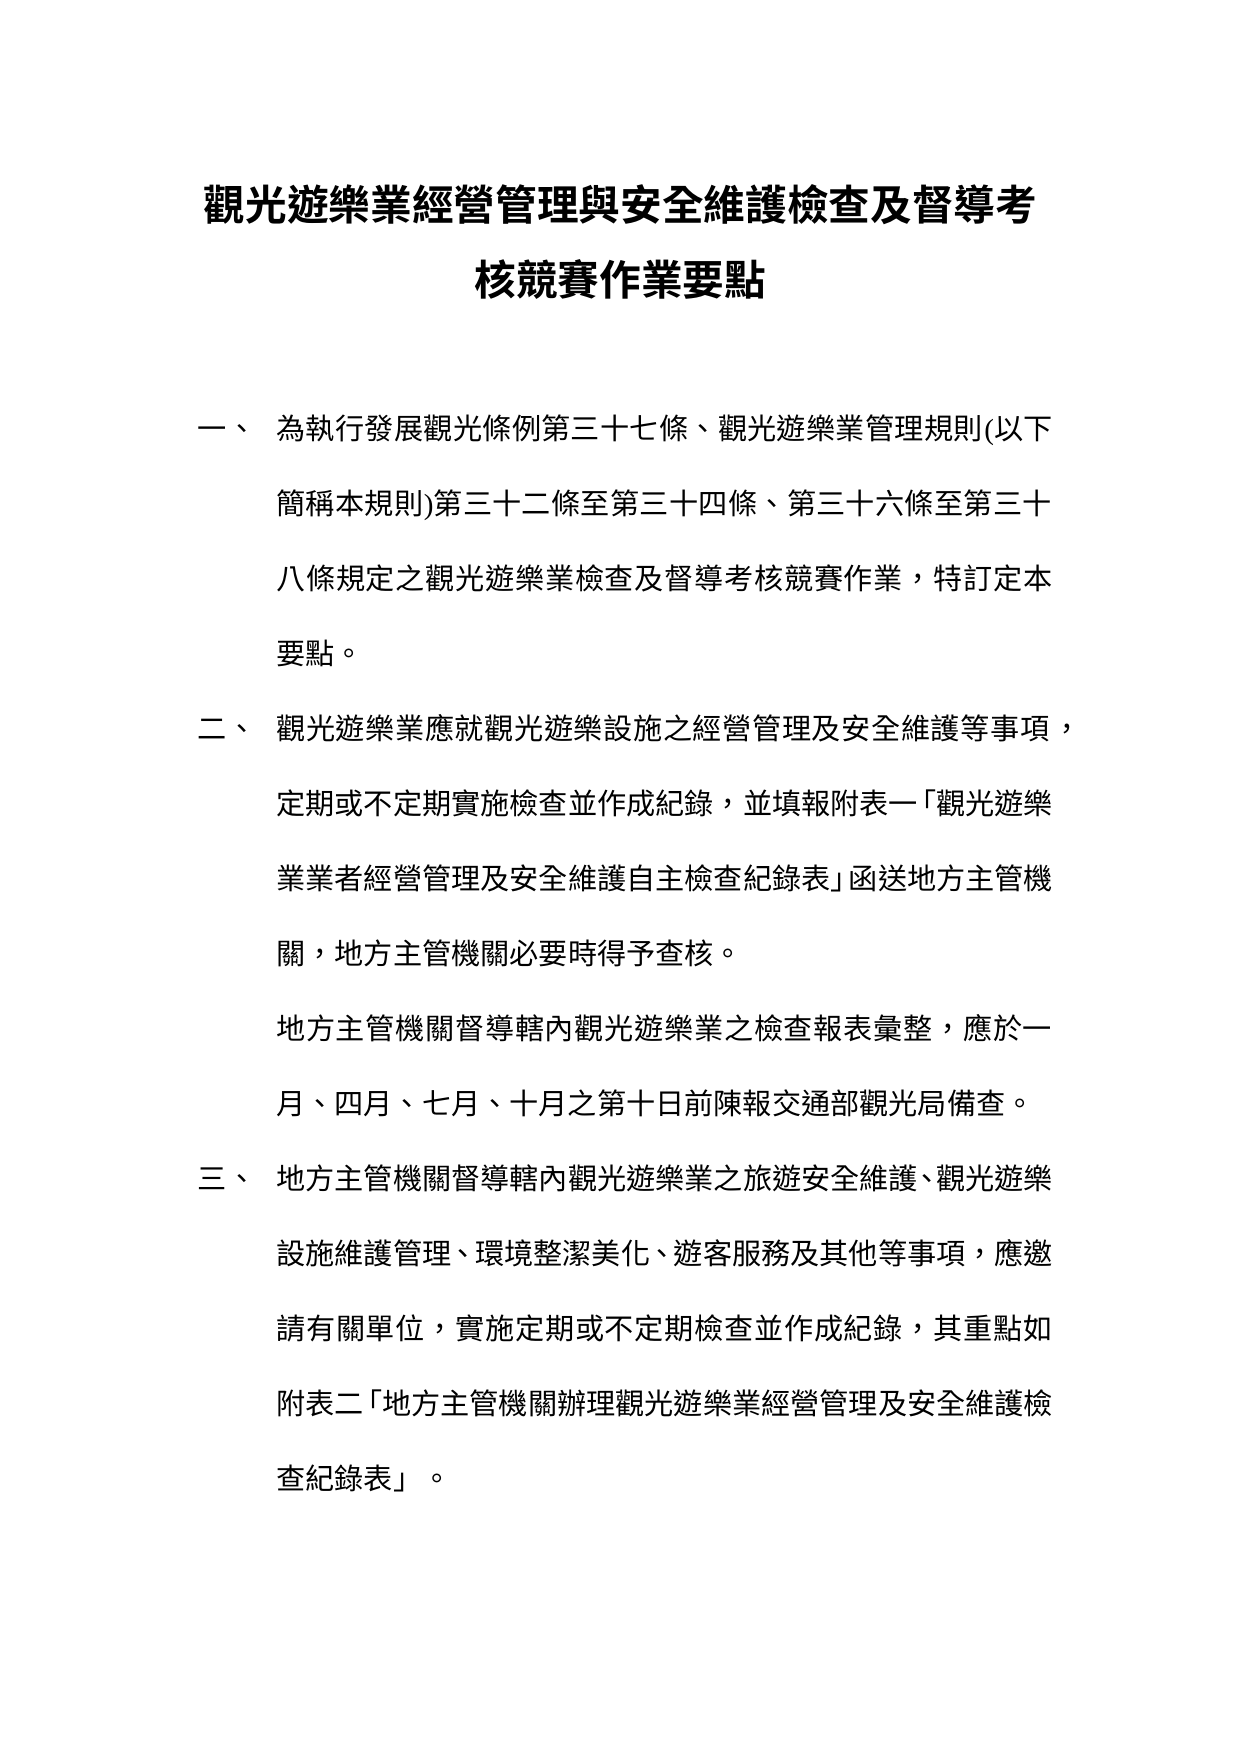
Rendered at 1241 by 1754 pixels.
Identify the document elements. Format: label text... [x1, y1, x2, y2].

text 地方主管機關督導轄內觀光遊樂業之檢查報表彙整，應於一月、四月、七月、十月之第十日前陳報交通部觀光局備查。 [276, 989, 1053, 1139]
list 為執行發展觀光條例第三十七條、觀光遊樂業管理規則(以下簡稱本規則)第三十二條至第三十四條、第三十六條至第三十八條規定之觀光遊樂業檢查及督導考核競賽作業，特訂定本要點。 [198, 389, 1053, 689]
list 地方主管機關督導轄內觀光遊樂業之旅遊安全維護、觀光遊樂設施維護管理、環境整潔美化、遊客服務及其他等事項，應邀請有關單位，實施定期或不定期檢查並作成紀錄，其重點如附表二「地方主管機關辦理觀光遊樂業經營管理及安全維護檢查紀錄表」。 [198, 1139, 1053, 1514]
list 觀光遊樂業應就觀光遊樂設施之經營管理及安全維護等事項，定期或不定期實施檢查並作成紀錄，並填報附表一「觀光遊樂業業者經營管理及安全維護自主檢查紀錄表」函送地方主管機關，地方主管機關必要時得予查核。 [198, 689, 1053, 989]
text 觀光遊樂業經營管理與安全維護檢查及督導考核競賽作業要點 [187, 164, 1053, 314]
